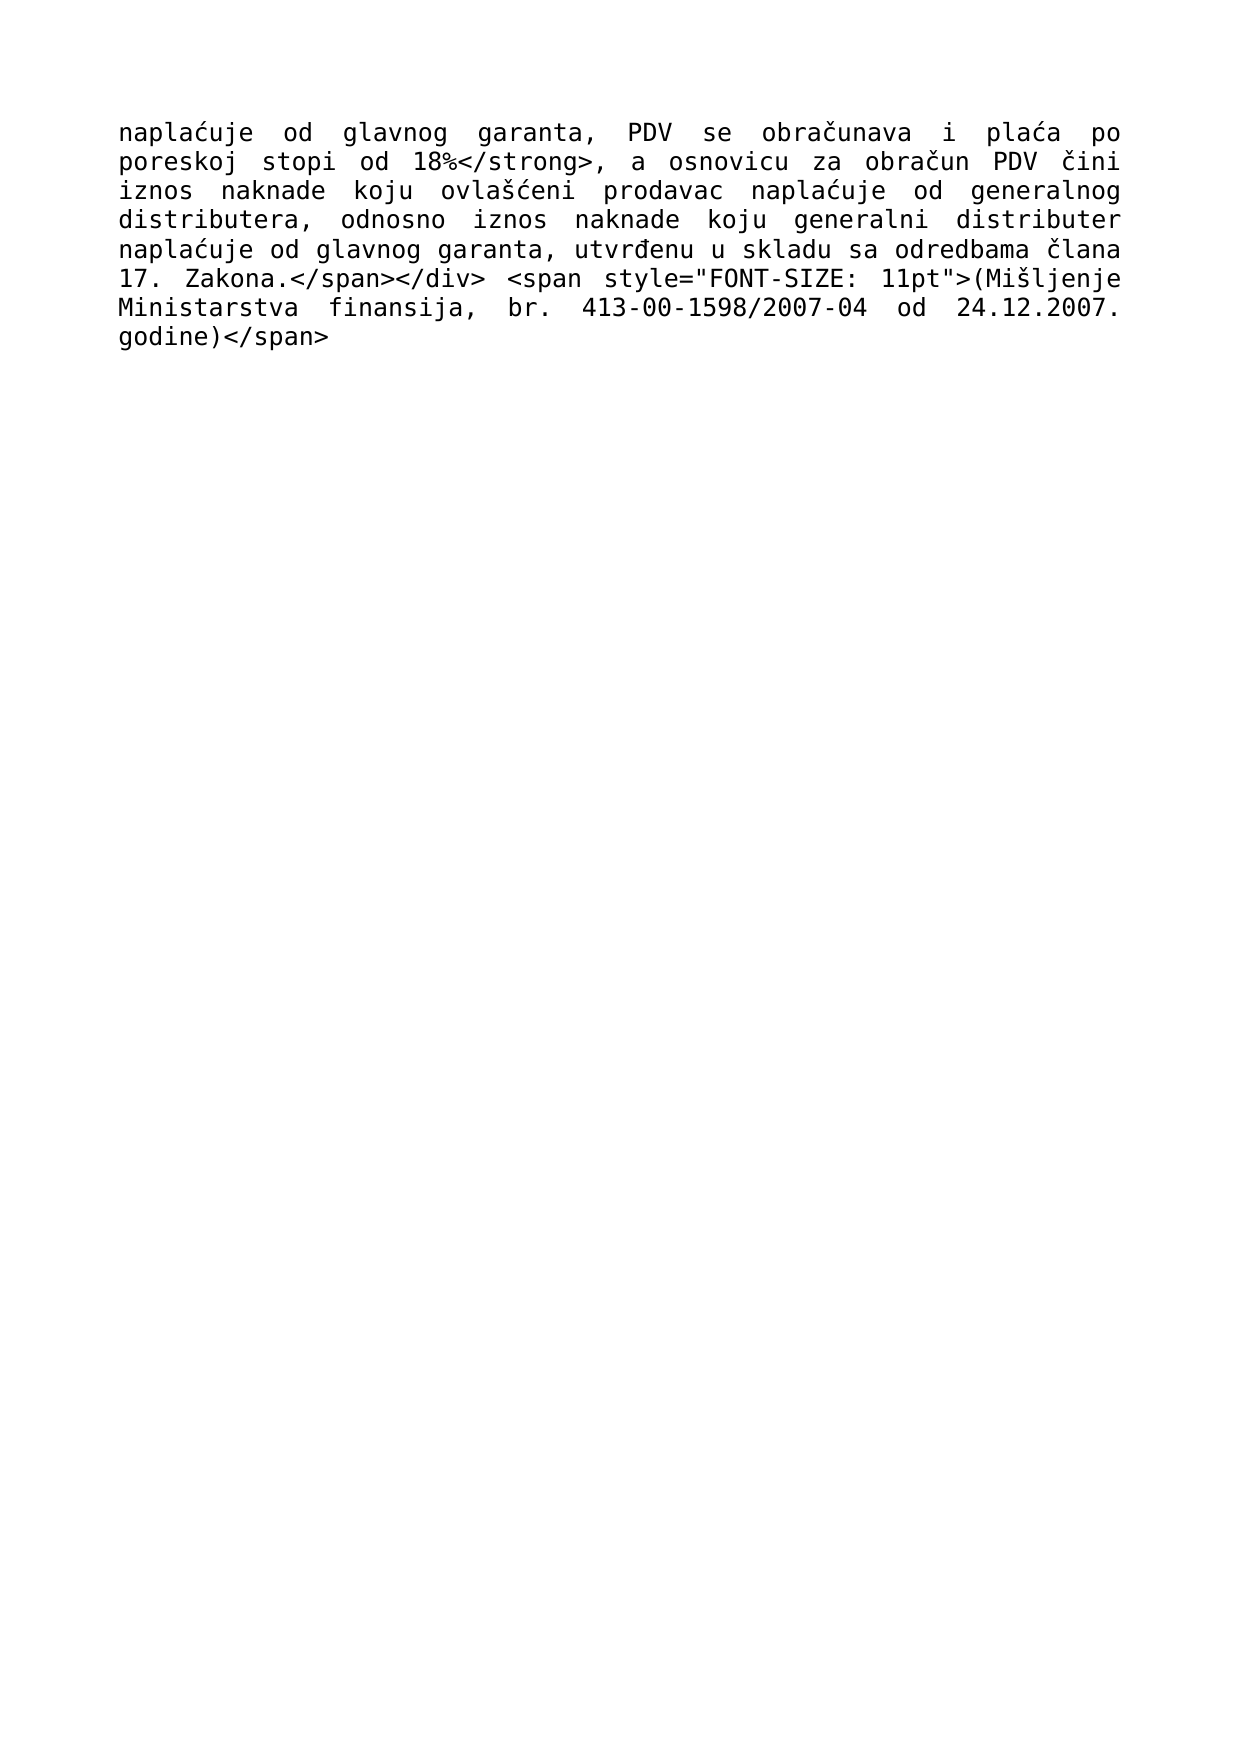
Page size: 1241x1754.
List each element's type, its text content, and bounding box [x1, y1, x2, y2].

text naplaćuje od glavnog garanta, PDV se obračunava i plaća po poreskoj stopi od 18%</strong>, a osnovicu za obračun PDV čini iznos naknade koju ovlašćeni prodavac naplaćuje od generalnog distributera, odnosno iznos naknade koju generalni distributer naplaćuje od glavnog garanta, utvrđenu u skladu sa odredbama člana 17. Zakona.</span></div> <span style="FONT-SIZE: 11pt">(Mišljenje Ministarstva finansija, br. 413-00-1598/2007-04 od 24.12.2007. godine)</span> [118, 118, 1122, 351]
